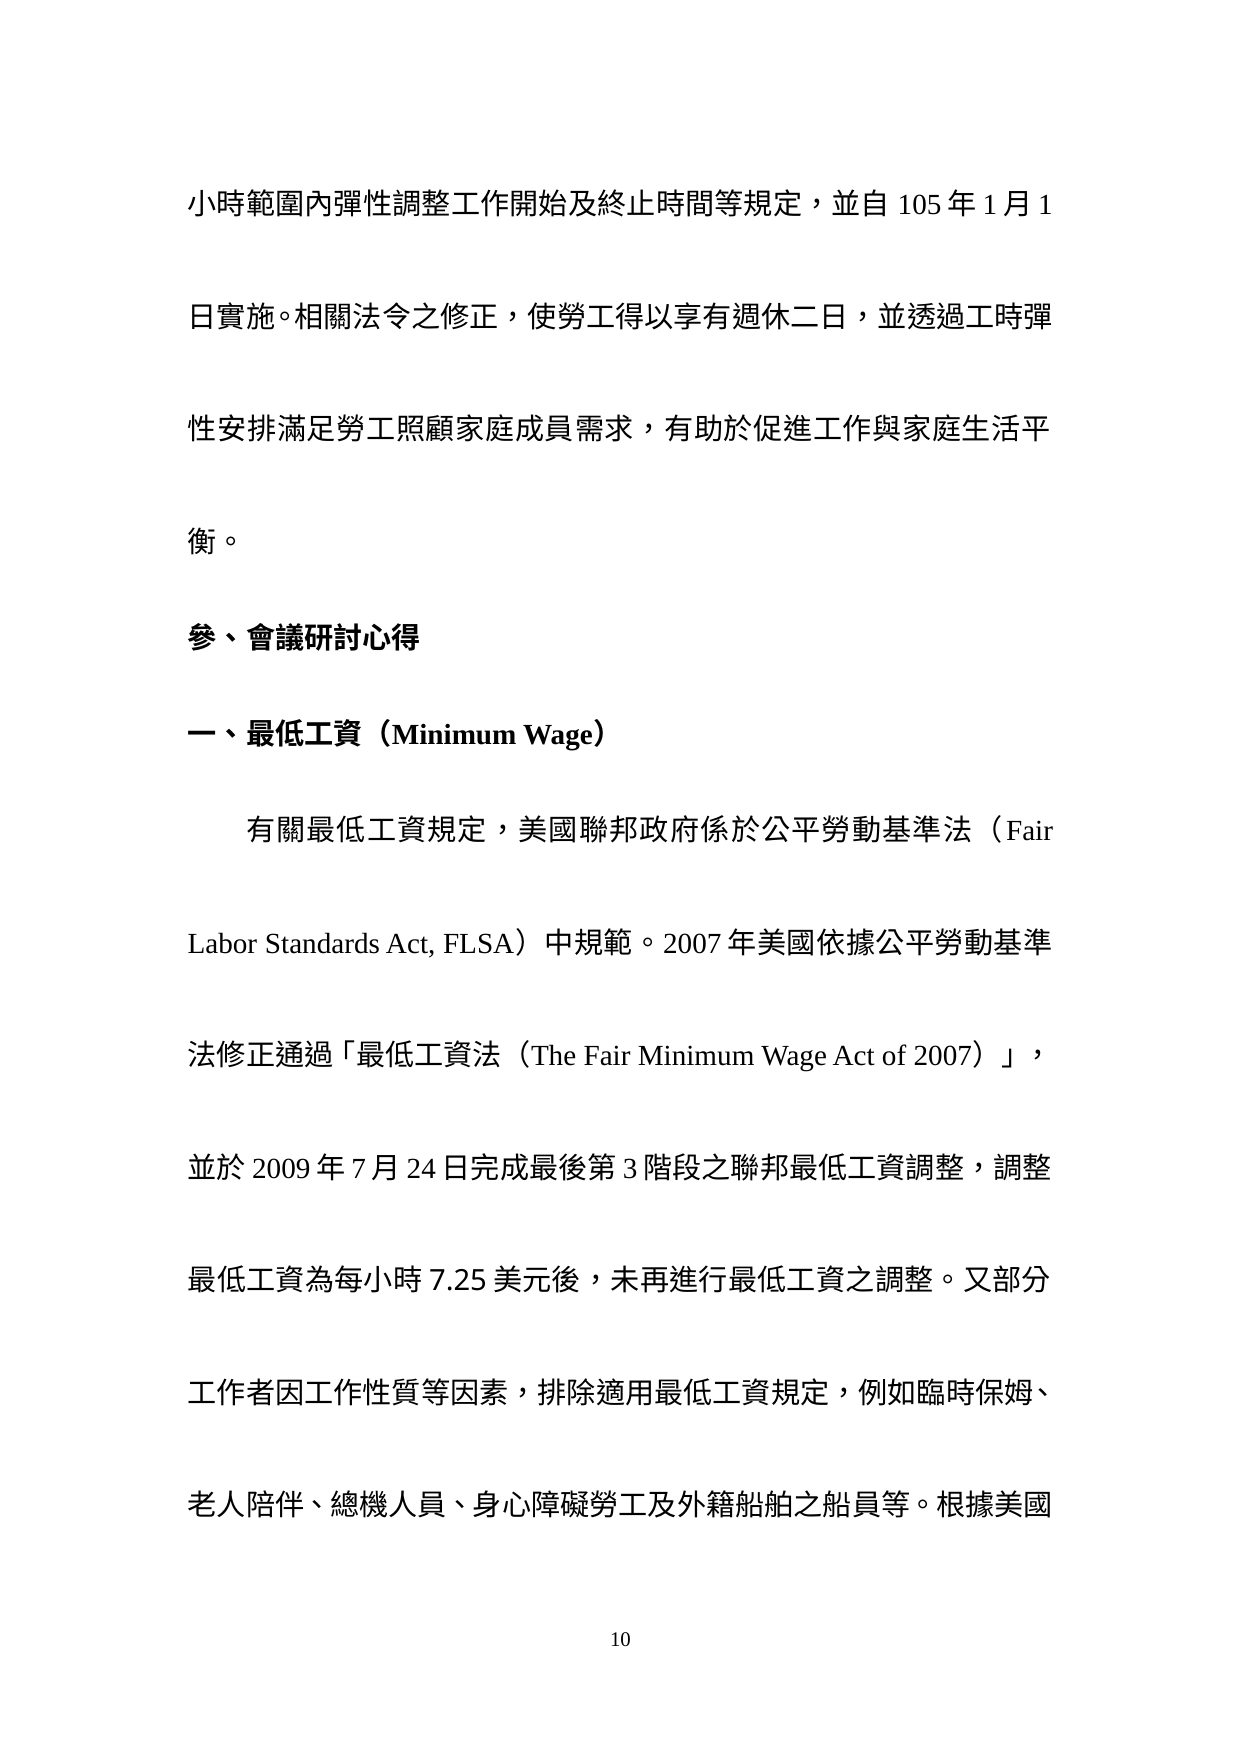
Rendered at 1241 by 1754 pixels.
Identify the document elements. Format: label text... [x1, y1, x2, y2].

text 參、會議研討心得 [187, 598, 1053, 673]
text 一、最低工資（Minimum Wage） [187, 694, 1053, 769]
text 有關最低工資規定，美國聯邦政府係於公平勞動基準法（Fair Labor Standards Act, FLSA）中規範。2007年美國依據公平勞動基準法修正通過「最低工資法（The Fair Minimum Wage Act of 2007）」，並於2009年7月24日完成最後第3階段之聯邦最低工資調整，調整最低工資為每小時7.25美元後，未再進行最低工資之調整。又部分工作者因工作性質等因素，排除適用最低工資規定，例如臨時保姆、老人陪伴、總機人員、身心障礙勞工及外籍船舶之船員等。根據美國勞工部2014年統計資料，全美約有299萬工人的收入低於或相當於聯邦的最低工資標準，佔就業人數的2%。 [187, 790, 1053, 1540]
text 我國則由徐名妤科員簡報我國最新勞動情勢、法令規範，並就過去一年重要勞動政策、修法進行報告，重點略以：經通盤考量當前經濟及社會情勢，每月基本工資自104年7月1日起調整至20,008元，每小時基本工資調整至120元；另基於社會各界對於法定正常工時縮減至一週40小時具有高度期待及共識，於104年6月3日修正公布勞動基準法工時相關規定，縮短法定正常工時為每週40小時、提高出勤紀錄保存年限至5年並提高罰則，此外，增訂雇主得視勞工照顧家庭成員需要，允許勞工在不變更每日正常工作時數下，於1小時範圍內彈性調整工作開始及終止時間等規定，並自105年1月1日實施。相關法令之修正，使勞工得以享有週休二日，並透過工時彈性安排滿足勞工照顧家庭成員需求，有助於促進工作與家庭生活平衡。 [187, 164, 1053, 577]
